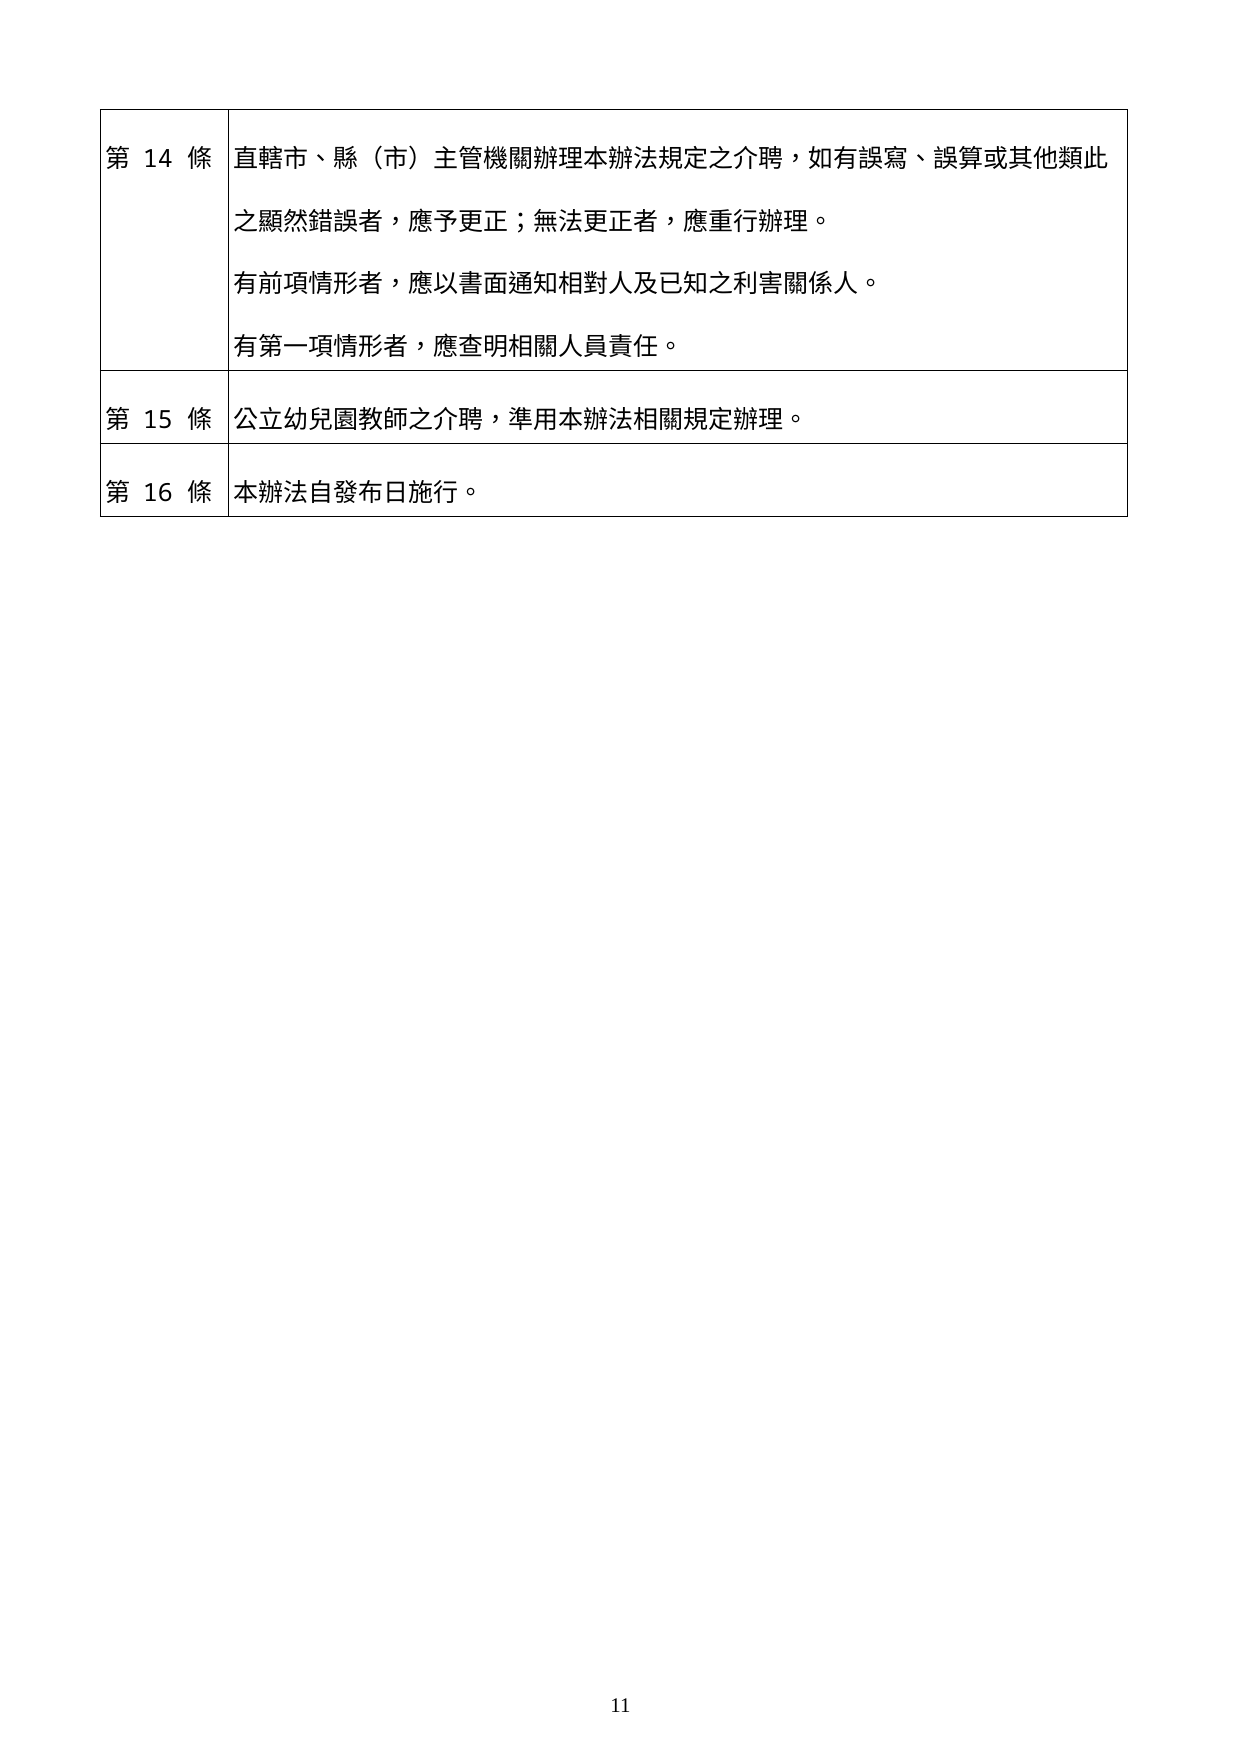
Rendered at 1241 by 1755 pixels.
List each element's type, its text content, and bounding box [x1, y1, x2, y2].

table_cell 第 14 條 [101, 110, 228, 370]
table_cell 本辦法自發布日施行。 [229, 444, 1127, 516]
table_cell 公立幼兒園教師之介聘，準用本辦法相關規定辦理。 [229, 371, 1127, 443]
table_cell 直轄市、縣（市）主管機關辦理本辦法規定之介聘，如有誤寫、誤算或其他類此之顯然錯誤者，應予更正；無法更正者，應重行辦理。 有前項情形者，應以書面通知相對人及已知之利害關係人。 有第一項情形者，應查明相關人員責任。 [229, 110, 1127, 370]
table_cell 第 16 條 [101, 444, 228, 516]
table_cell 第 15 條 [101, 371, 228, 443]
